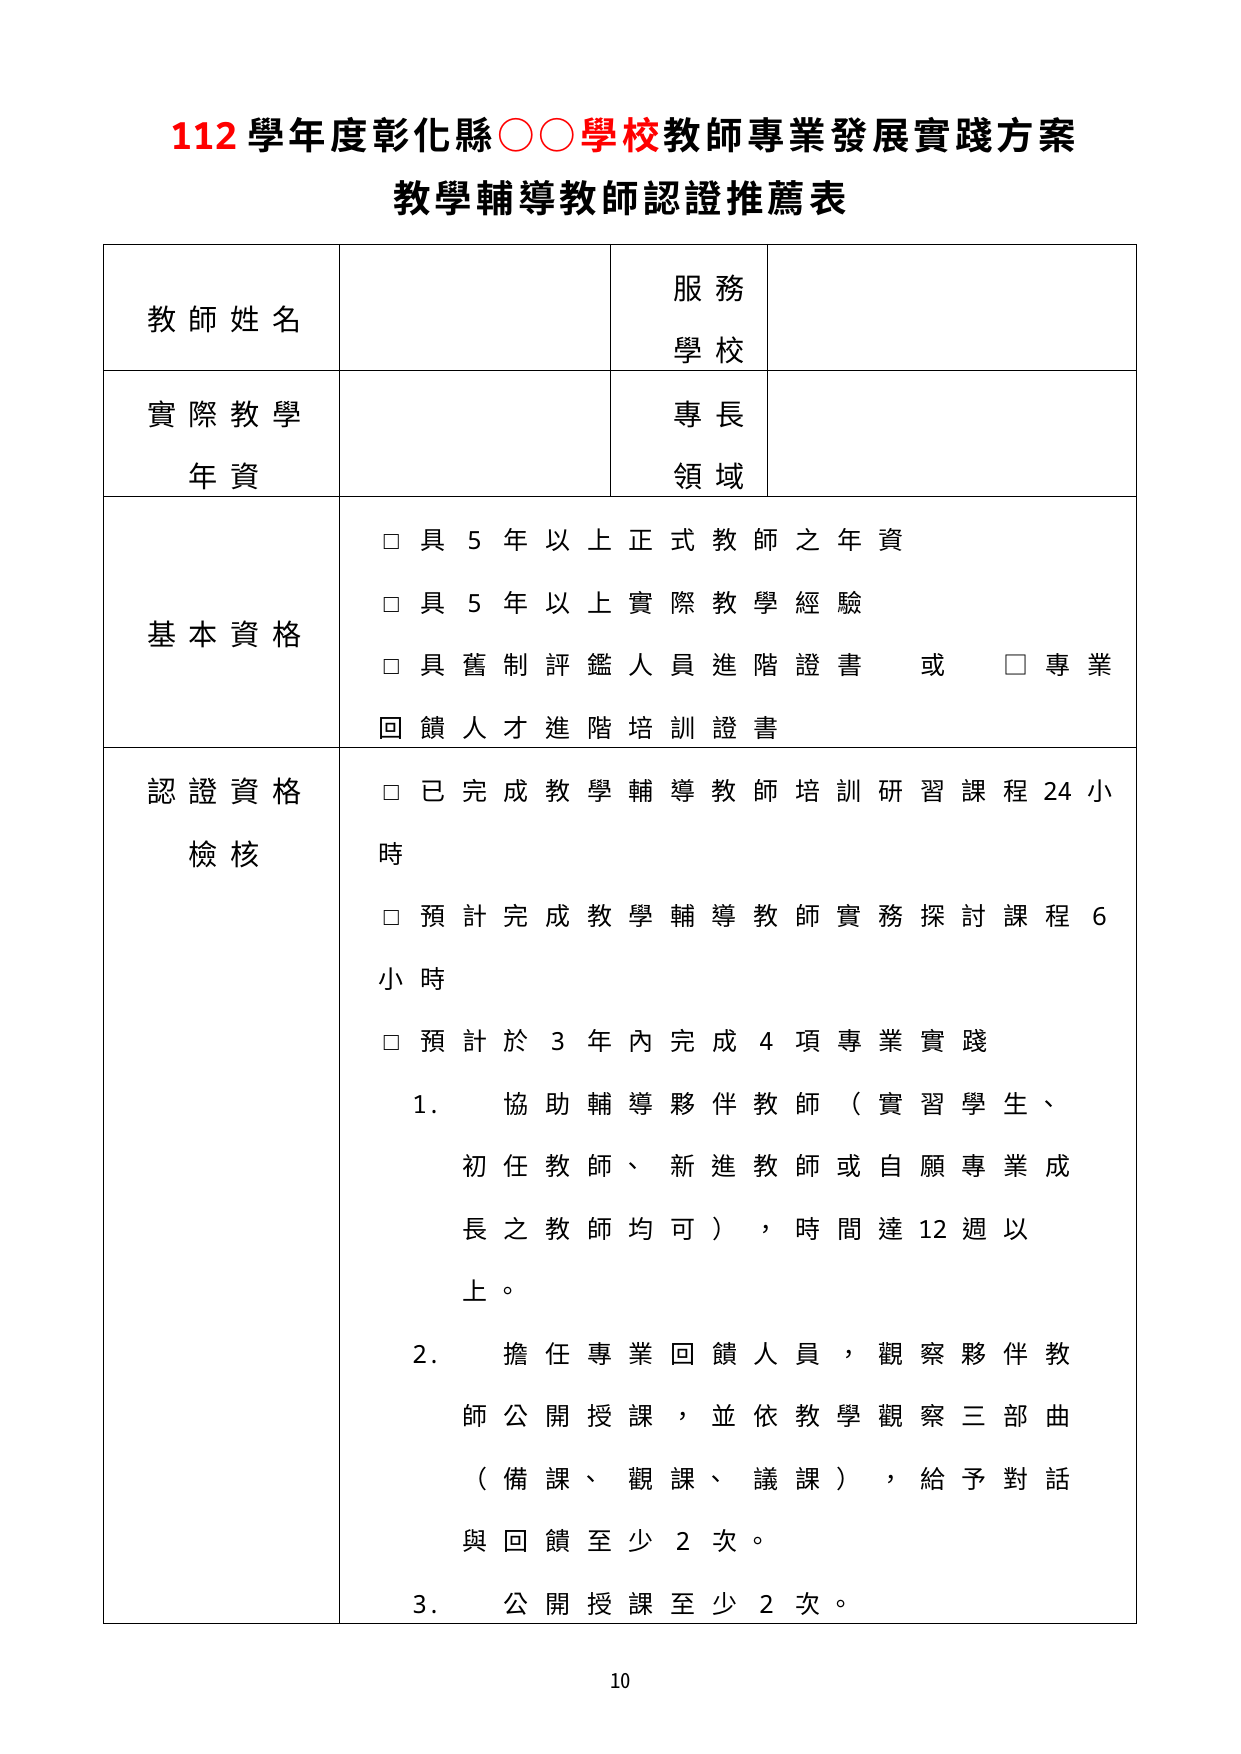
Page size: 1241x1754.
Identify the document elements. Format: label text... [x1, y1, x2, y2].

text 112學年度彰化縣○○學校教師專業發展實踐方案 [78, 92, 1162, 154]
table_cell 認證資格檢核 [104, 748, 339, 1623]
table_header [340, 245, 610, 370]
table_cell [768, 371, 1136, 496]
table_cell □已完成教學輔導教師培訓研習課程24小時 □預計完成教學輔導教師實務探討課程6小時 □預計於3年內完成4項專業實踐 協助輔導夥伴教師（實習學生、初任教師、新進教師或自願專業成長之教師均可），時間達12週以上。 擔任專業回饋人員，觀察夥伴教師公開授課，並依教學觀察三部曲（備課、觀課、議課），給予對話與回饋至少2次。 公開授課至少2次。 擔任教師專業學習社群召集人達1學期以上。（註：教師專業學習社群不限類別；若為領域召集人、學年主任等，亦可屬之）。 [340, 748, 1136, 1623]
table_cell 實際教學年資 [104, 371, 339, 496]
table_header 教師姓名 [104, 245, 339, 370]
table_cell [340, 371, 610, 496]
subtitle 教學輔導教師認證推薦表 [78, 154, 1162, 217]
table_cell 基本資格 [104, 497, 339, 747]
table_cell 專長領域 [611, 371, 767, 496]
table_header [768, 245, 1136, 370]
table_cell □具5年以上正式教師之年資 □具5年以上實際教學經驗 □具舊制評鑑人員進階證書 或 □專業回饋人才進階培訓證書 [340, 497, 1136, 747]
table_header 服務學校 [611, 245, 767, 370]
